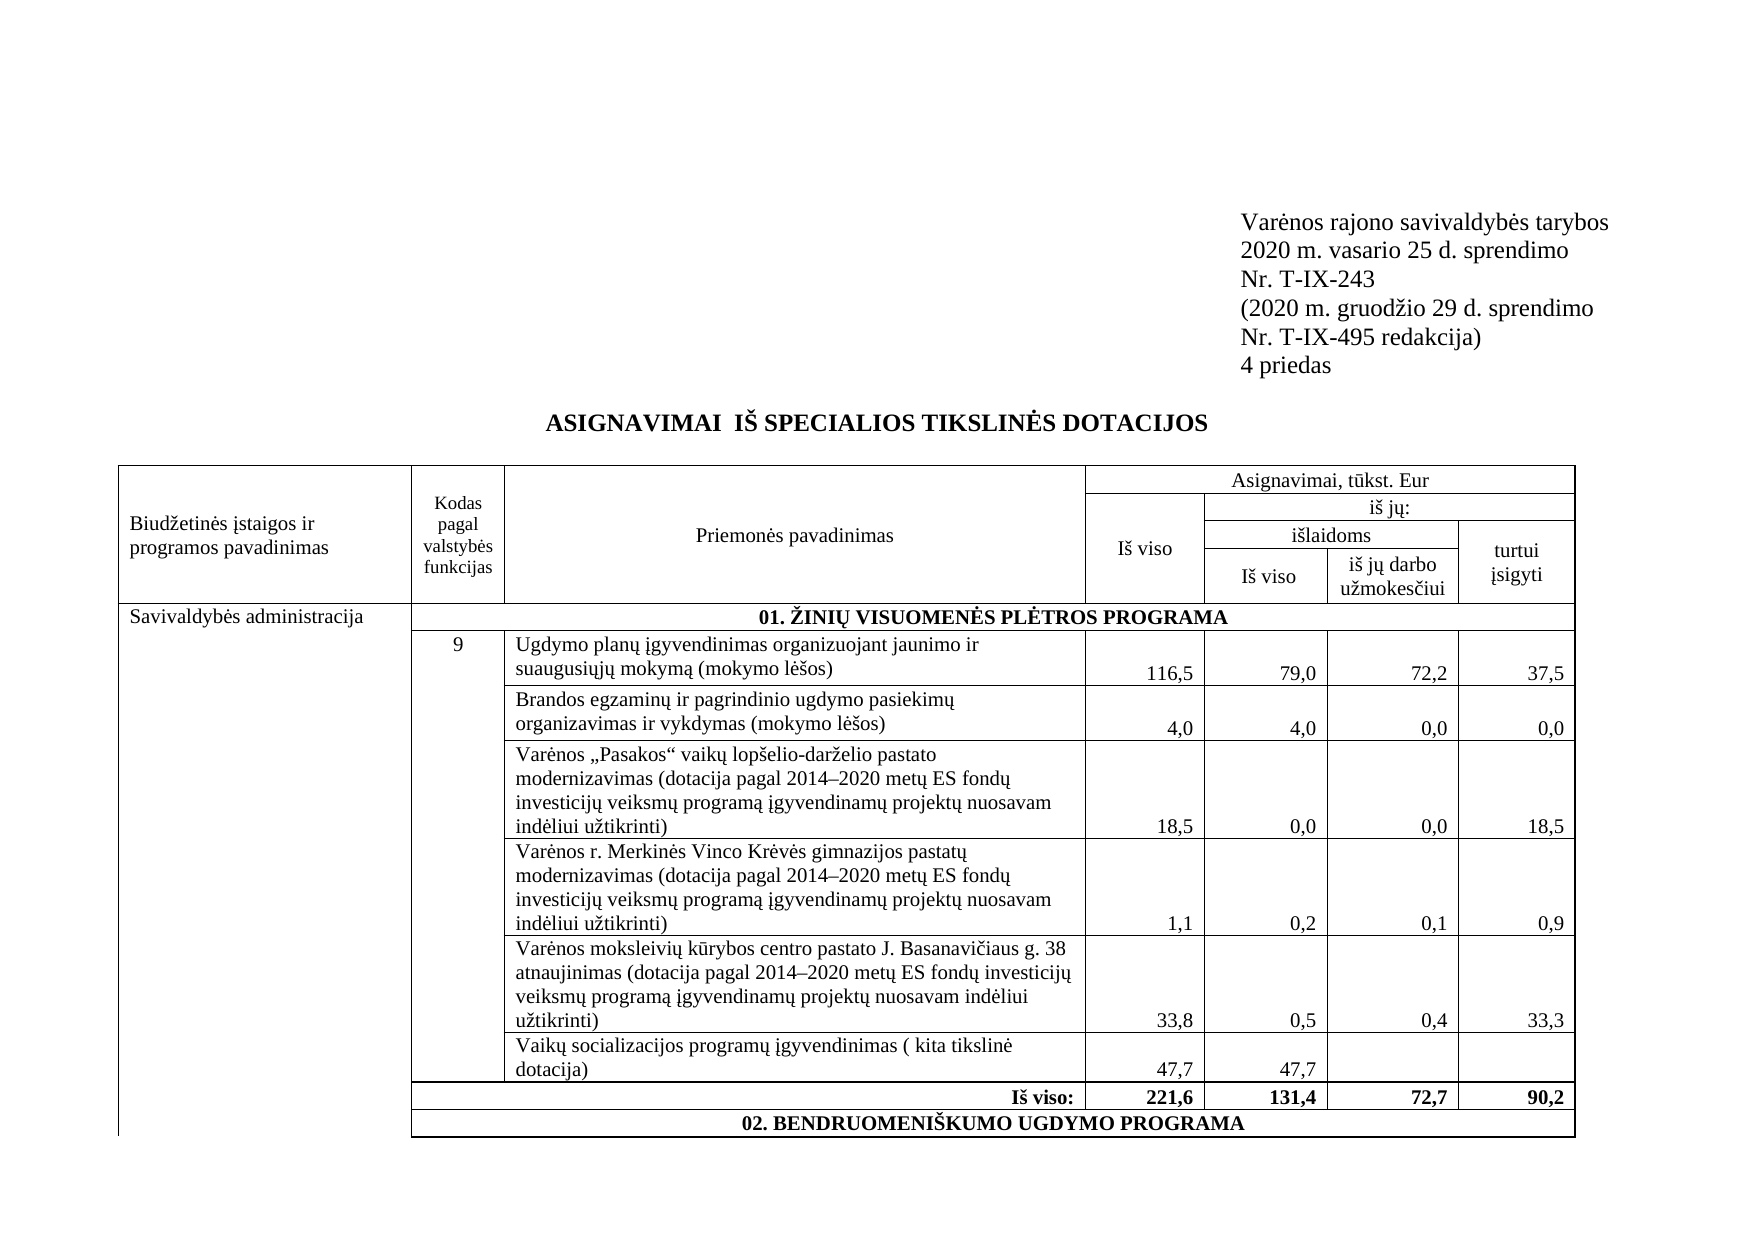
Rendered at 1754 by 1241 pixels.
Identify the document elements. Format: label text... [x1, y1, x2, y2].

table_cell [119, 630, 411, 685]
table_cell Ugdymo planų įgyvendinimas organizuojant jaunimo ir suaugusiųjų mokymą (mokymo lėšos) [505, 631, 1085, 685]
table_cell 0,4 [1328, 936, 1458, 1032]
table_cell 37,5 [1459, 631, 1574, 685]
table_cell [119, 1081, 411, 1109]
table_cell 131,4 [1205, 1083, 1327, 1109]
table_cell [119, 935, 411, 1032]
table_cell Savivaldybės administracija [119, 604, 411, 630]
table_cell [119, 1032, 411, 1081]
table_cell 72,2 [1328, 631, 1458, 685]
table_cell 72,7 [1328, 1083, 1458, 1109]
table_cell Iš viso [1086, 494, 1204, 603]
table_cell 18,5 [1086, 741, 1204, 838]
table_cell 18,5 [1459, 741, 1574, 838]
table_cell [119, 740, 411, 838]
text 4 priedas [1240, 350, 1636, 379]
text ASIGNAVIMAI IŠ SPECIALIOS TIKSLINĖS DOTACIJOS [118, 408, 1636, 437]
table_cell 47,7 [1086, 1033, 1204, 1081]
table_cell [119, 1109, 411, 1136]
text Nr. T-IX-495 redakcija) [1240, 322, 1636, 350]
table_header Priemonės pavadinimas [505, 466, 1085, 603]
table_cell 0,0 [1205, 741, 1327, 838]
table_cell [119, 685, 411, 740]
table_cell 1,1 [1086, 839, 1204, 935]
text Nr. T-IX-243 [1240, 264, 1636, 293]
table_cell 33,3 [1459, 936, 1574, 1032]
table_cell Vaikų socializacijos programų įgyvendinimas ( kita tikslinė dotacija) [505, 1033, 1085, 1081]
table_cell 0,1 [1328, 839, 1458, 935]
table_cell 33,8 [1086, 936, 1204, 1032]
table_cell 02. BENDRUOMENIŠKUMO UGDYMO PROGRAMA [412, 1110, 1574, 1136]
text 2020 m. vasario 25 d. sprendimo [1240, 235, 1636, 264]
table_cell 116,5 [1086, 631, 1204, 685]
table_cell 79,0 [1205, 631, 1327, 685]
table_cell Varėnos „Pasakos“ vaikų lopšelio-darželio pastato modernizavimas (dotacija pagal 2014–2020 metų ES fondų investicijų veiksmų programą įgyvendinamų projektų nuosavam indėliui užtikrinti) [505, 741, 1085, 838]
table_header Biudžetinės įstaigos ir programos pavadinimas [119, 466, 411, 603]
table_cell 0,0 [1459, 686, 1574, 740]
table_cell 0,2 [1205, 839, 1327, 935]
table_header Asignavimai, tūkst. Eur [1086, 466, 1574, 493]
table_cell 01. ŽINIŲ VISUOMENĖS PLĖTROS PROGRAMA [412, 604, 1574, 630]
table_cell Varėnos moksleivių kūrybos centro pastato J. Basanavičiaus g. 38 atnaujinimas (dotacija pagal 2014–2020 metų ES fondų investicijų veiksmų programą įgyvendinamų projektų nuosavam indėliui užtikrinti) [505, 936, 1085, 1032]
table_cell 0,0 [1328, 741, 1458, 838]
table_cell [119, 838, 411, 935]
table_cell iš jų darbo užmokesčiui [1328, 549, 1458, 603]
table_cell 0,9 [1459, 839, 1574, 935]
table_cell [1328, 1033, 1458, 1081]
table_cell 4,0 [1205, 686, 1327, 740]
table_header Kodas pagal valstybės funkcijas [412, 466, 504, 603]
table_cell [1459, 1033, 1574, 1081]
table_cell Varėnos r. Merkinės Vinco Krėvės gimnazijos pastatų modernizavimas (dotacija pagal 2014–2020 metų ES fondų investicijų veiksmų programą įgyvendinamų projektų nuosavam indėliui užtikrinti) [505, 839, 1085, 935]
table_cell iš jų: [1205, 494, 1574, 520]
table_cell Iš viso [1205, 549, 1327, 603]
table_cell 0,5 [1205, 936, 1327, 1032]
table_cell 47,7 [1205, 1033, 1327, 1081]
table_cell 221,6 [1086, 1083, 1204, 1109]
table_cell turtui įsigyti [1459, 521, 1574, 603]
table_cell 0,0 [1328, 686, 1458, 740]
table_cell 4,0 [1086, 686, 1204, 740]
table_cell 9 [412, 631, 504, 1081]
table_cell Brandos egzaminų ir pagrindinio ugdymo pasiekimų organizavimas ir vykdymas (mokymo lėšos) [505, 686, 1085, 740]
text Varėnos rajono savivaldybės tarybos [1240, 207, 1636, 235]
text (2020 m. gruodžio 29 d. sprendimo [1240, 293, 1636, 322]
table_cell 90,2 [1459, 1083, 1574, 1109]
table_cell Iš viso: [412, 1083, 1085, 1109]
table_cell išlaidoms [1205, 521, 1458, 548]
